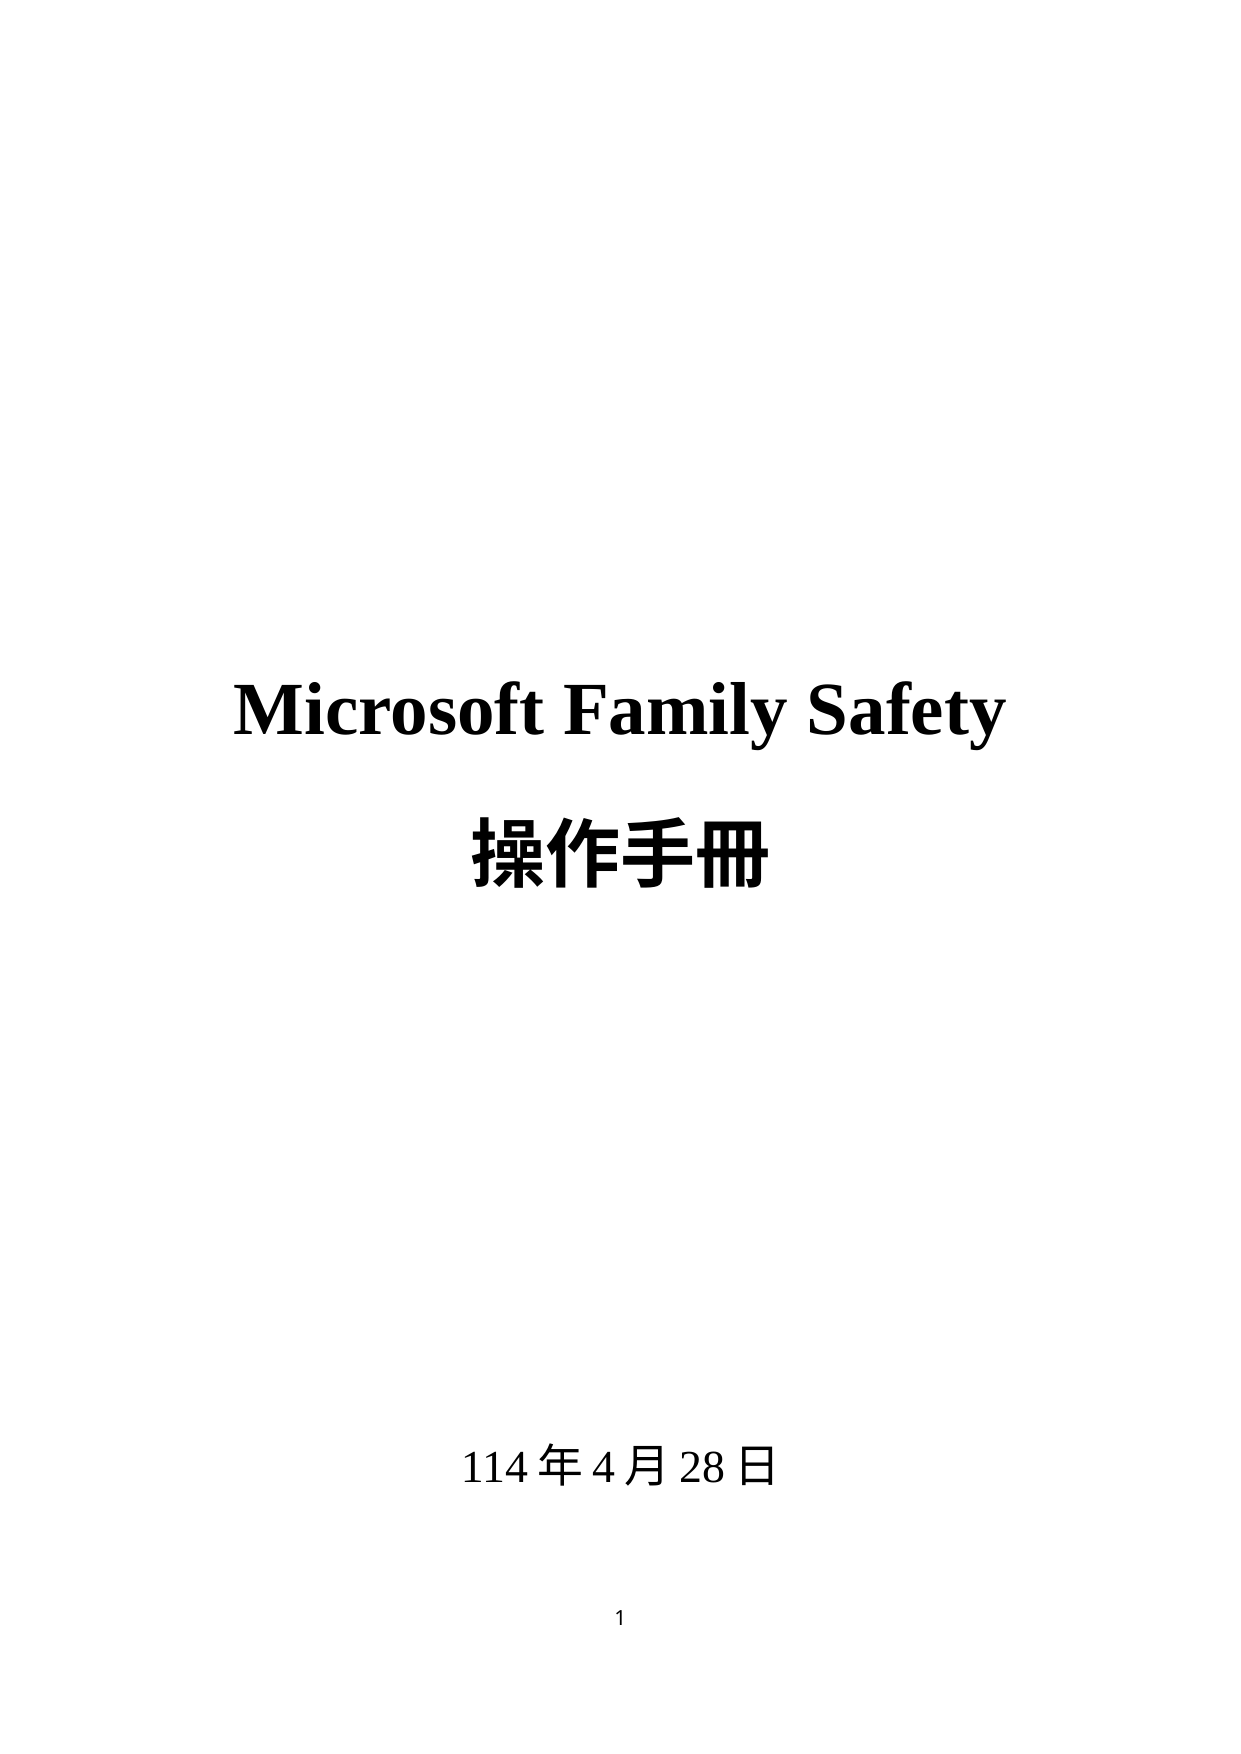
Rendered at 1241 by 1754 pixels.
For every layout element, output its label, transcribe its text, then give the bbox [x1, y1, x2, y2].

text 114年4月28日 [112, 1425, 1128, 1500]
text Microsoft Family Safety [112, 651, 1128, 763]
text 操作手冊 [112, 793, 1128, 906]
